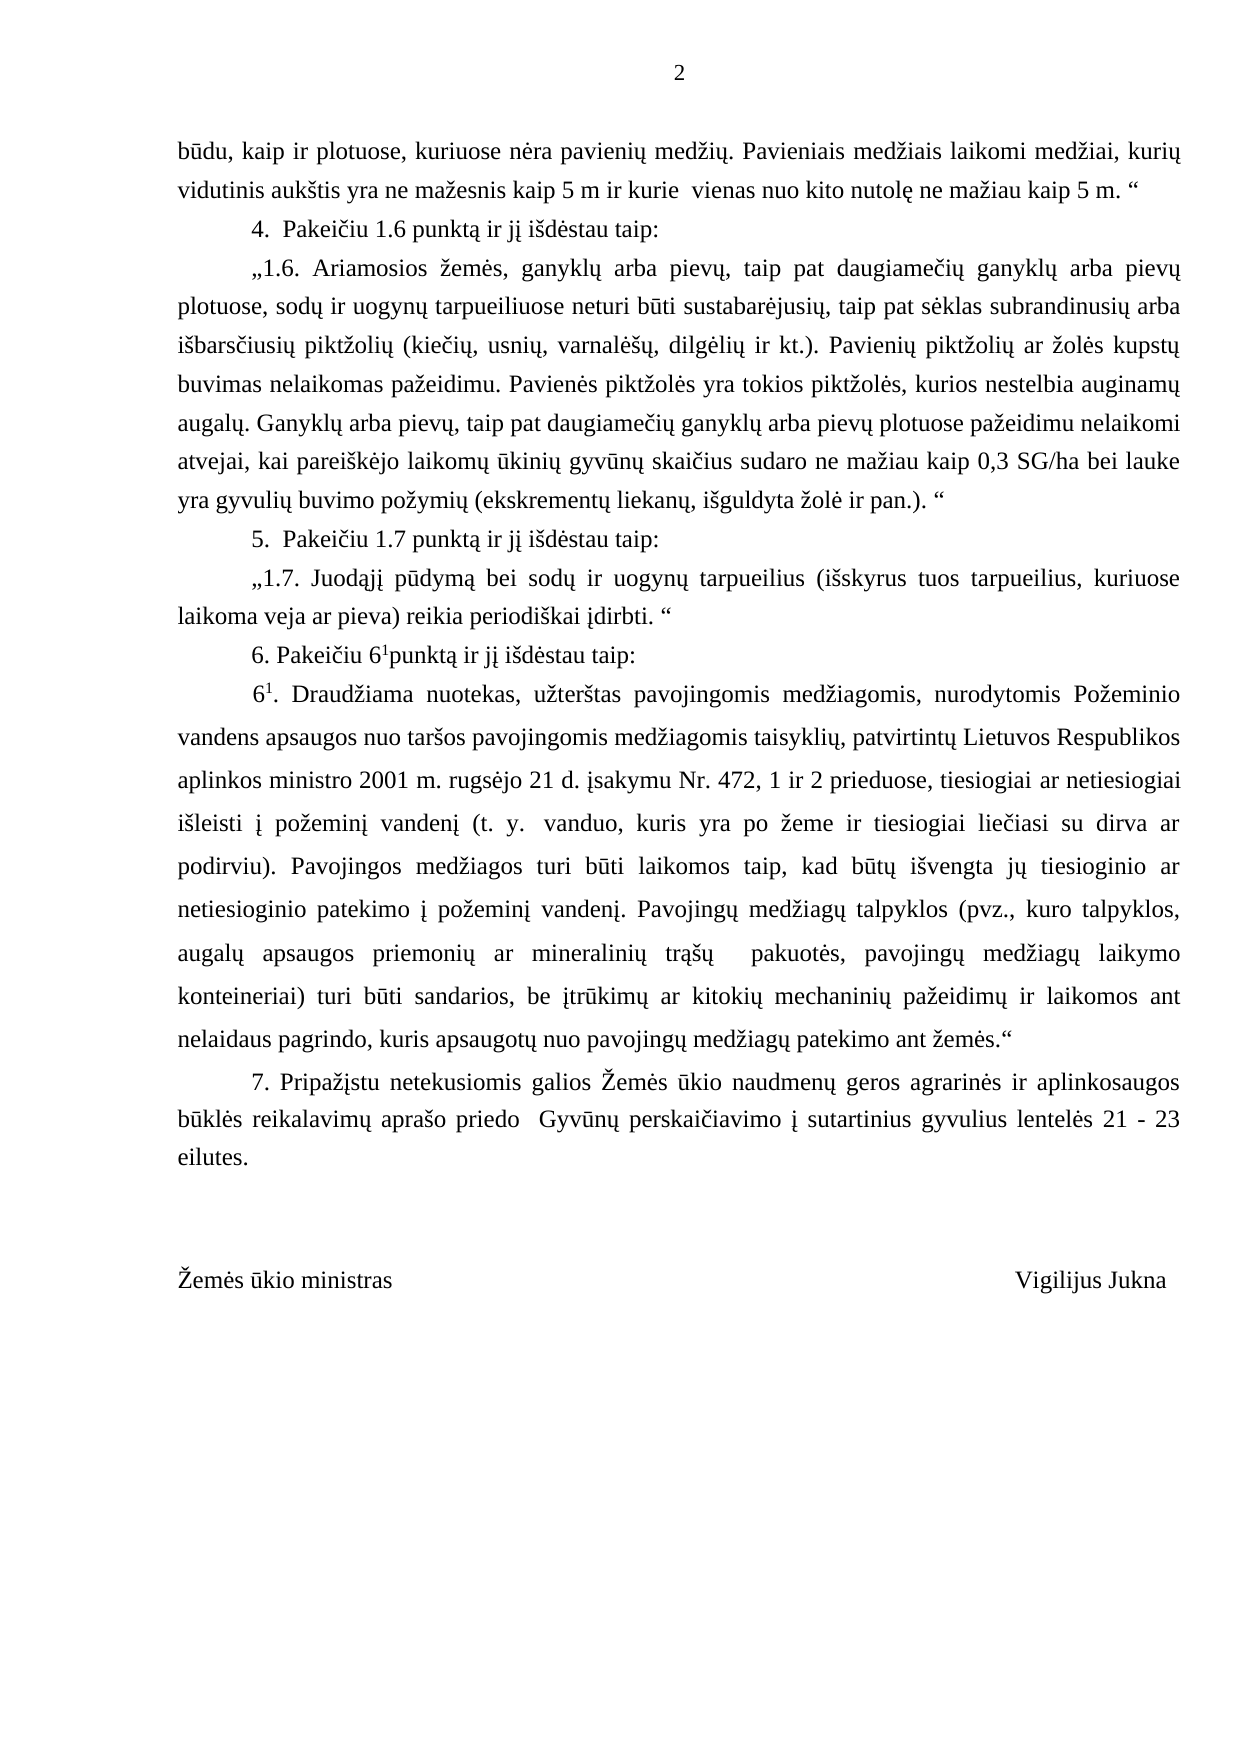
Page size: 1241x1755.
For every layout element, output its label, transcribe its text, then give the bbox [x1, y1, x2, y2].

text 6. Pakeičiu 61punktą ir jį išdėstau taip: [251, 640, 1181, 669]
text 4. Pakeičiu 1.6 punktą ir jį išdėstau taip: [177, 214, 1181, 243]
text „1.7. Juodąjį pūdymą bei sodų ir uogynų tarpueilius (išskyrus tuos tarpueilius, kuriuose laikoma veja ar pieva) reikia periodiškai įdirbti. “ [177, 563, 1181, 630]
text 7. Pripažįstu netekusiomis galios Žemės ūkio naudmenų geros agrarinės ir aplinkosaugos būklės reikalavimų aprašo priedo Gyvūnų perskaičiavimo į sutartinius gyvulius lentelės 21 - 23 eilutes. [177, 1067, 1181, 1170]
text 61. Draudžiama nuotekas, užterštas pavojingomis medžiagomis, nurodytomis Požeminio vandens apsaugos nuo taršos pavojingomis medžiagomis taisyklių, patvirtintų Lietuvos Respublikos aplinkos ministro 2001 m. rugsėjo 21 d. įsakymu Nr. 472, 1 ir 2 prieduose, tiesiogiai ar netiesiogiai išleisti į požeminį vandenį (t. y. vanduo, kuris yra po žeme ir tiesiogiai liečiasi su dirva ar podirviu). Pavojingos medžiagos turi būti laikomos taip, kad būtų išvengta jų tiesioginio ar netiesioginio patekimo į požeminį vandenį. Pavojingų medžiagų talpyklos (pvz., kuro talpyklos, augalų apsaugos priemonių ar mineralinių trąšų pakuotės, pavojingų medžiagų laikymo konteineriai) turi būti sandarios, be įtrūkimų ar kitokių mechaninių pažeidimų ir laikomos ant nelaidaus pagrindo, kuris apsaugotų nuo pavojingų medžiagų patekimo ant žemės.“ [177, 679, 1181, 1053]
text 5. Pakeičiu 1.7 punktą ir jį išdėstau taip: [251, 524, 1181, 553]
text „1.6. Ariamosios žemės, ganyklų arba pievų, taip pat daugiamečių ganyklų arba pievų plotuose, sodų ir uogynų tarpueiliuose neturi būti sustabarėjusių, taip pat sėklas subrandinusių arba išbarsčiusių piktžolių (kiečių, usnių, varnalėšų, dilgėlių ir kt.). Pavienių piktžolių ar žolės kupstų buvimas nelaikomas pažeidimu. Pavienės piktžolės yra tokios piktžolės, kurios nestelbia auginamų augalų. Ganyklų arba pievų, taip pat daugiamečių ganyklų arba pievų plotuose pažeidimu nelaikomi atvejai, kai pareiškėjo laikomų ūkinių gyvūnų skaičius sudaro ne mažiau kaip 0,3 SG/ha bei lauke yra gyvulių buvimo požymių (ekskrementų liekanų, išguldyta žolė ir pan.). “ [177, 253, 1181, 514]
text būdu, kaip ir plotuose, kuriuose nėra pavienių medžių. Pavieniais medžiais laikomi medžiai, kurių vidutinis aukštis yra ne mažesnis kaip 5 m ir kurie vienas nuo kito nutolę ne mažiau kaip 5 m. “ [177, 136, 1181, 204]
text Žemės ūkio ministras Vigilijus Jukna [177, 1265, 1181, 1294]
